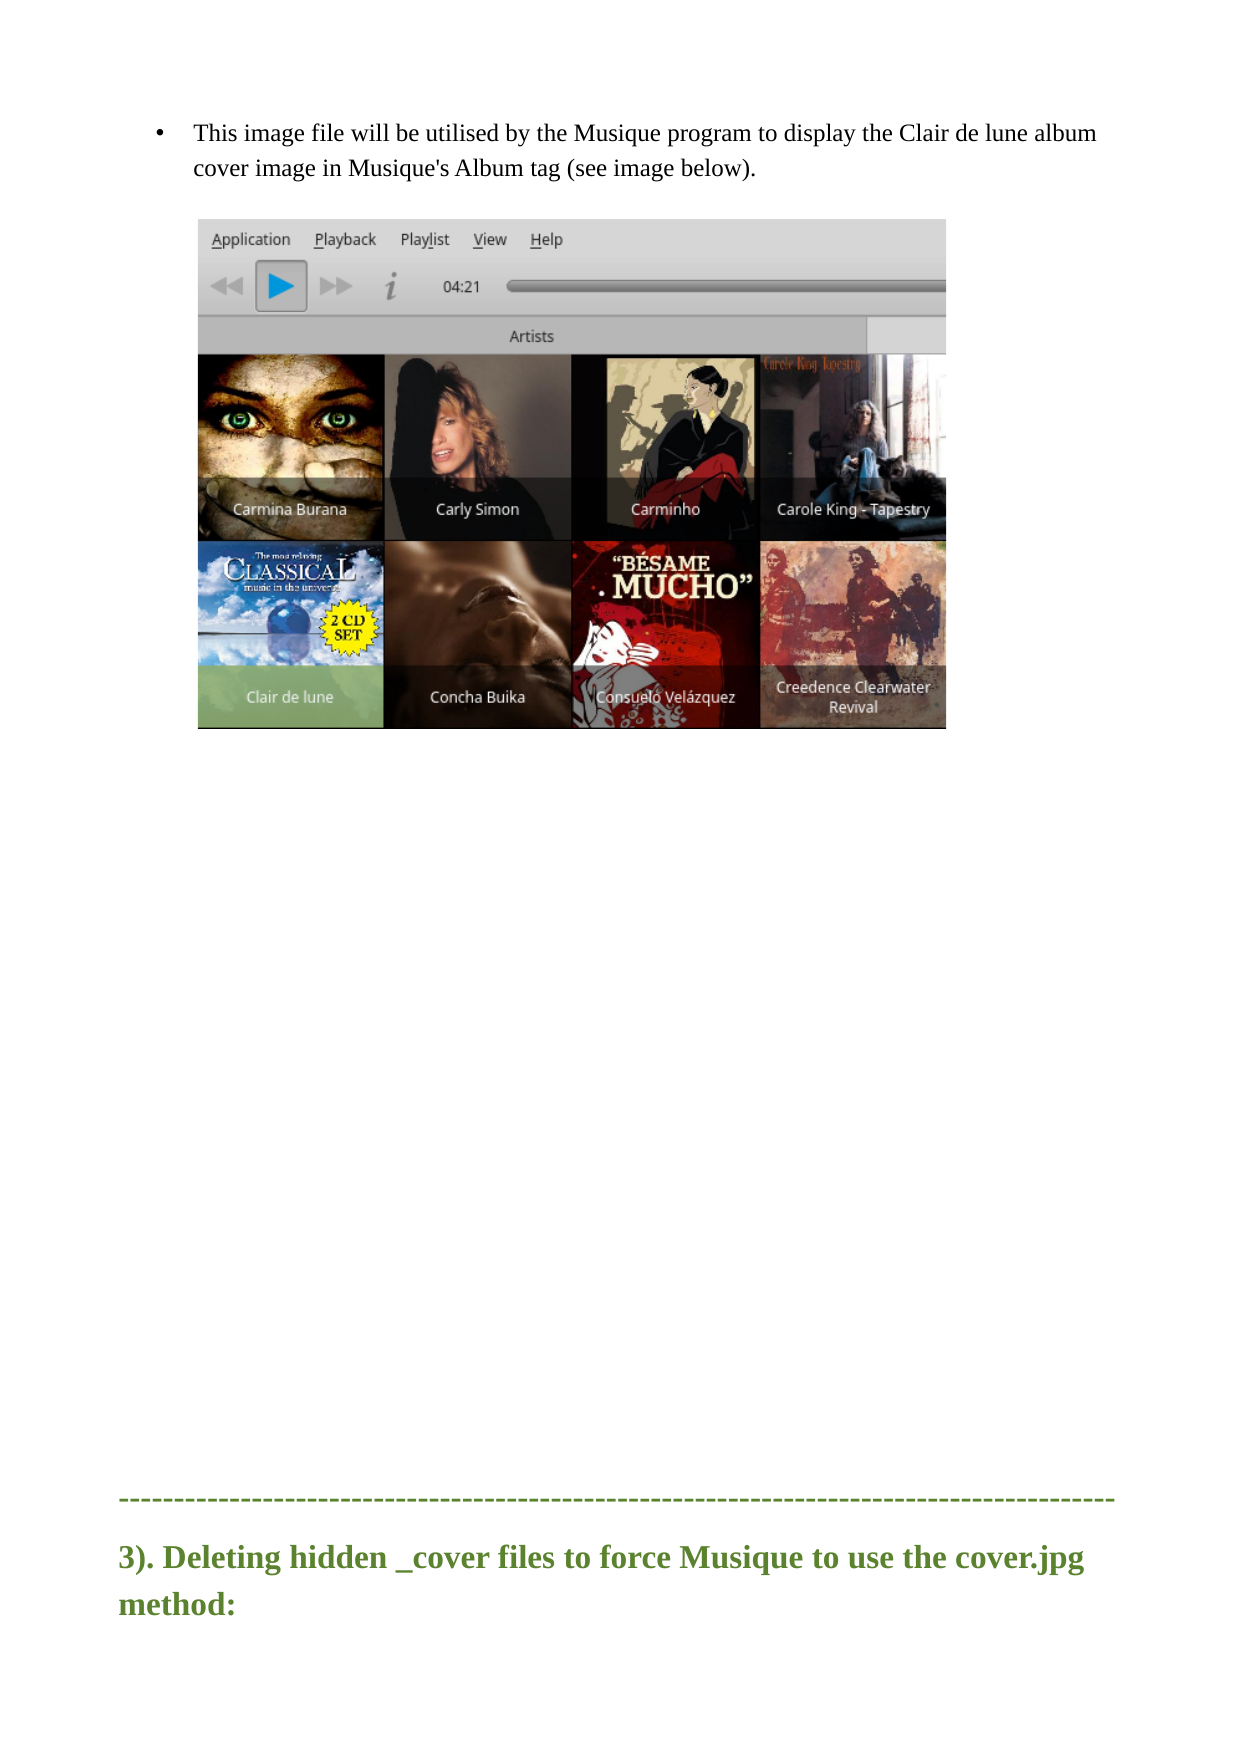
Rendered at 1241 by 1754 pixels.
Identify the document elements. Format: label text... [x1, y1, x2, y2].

list This image file will be utilised by the Musique program to display the Clair de lune album cover image in Musique's Album tag (see image below). [156, 118, 1122, 181]
text ------------------------------------------------------------------------------------------ [118, 1477, 1122, 1516]
picture [197, 219, 947, 729]
text 3). Deleting hidden _cover files to force Musique to use the cover.jpg method: [118, 1538, 1122, 1622]
